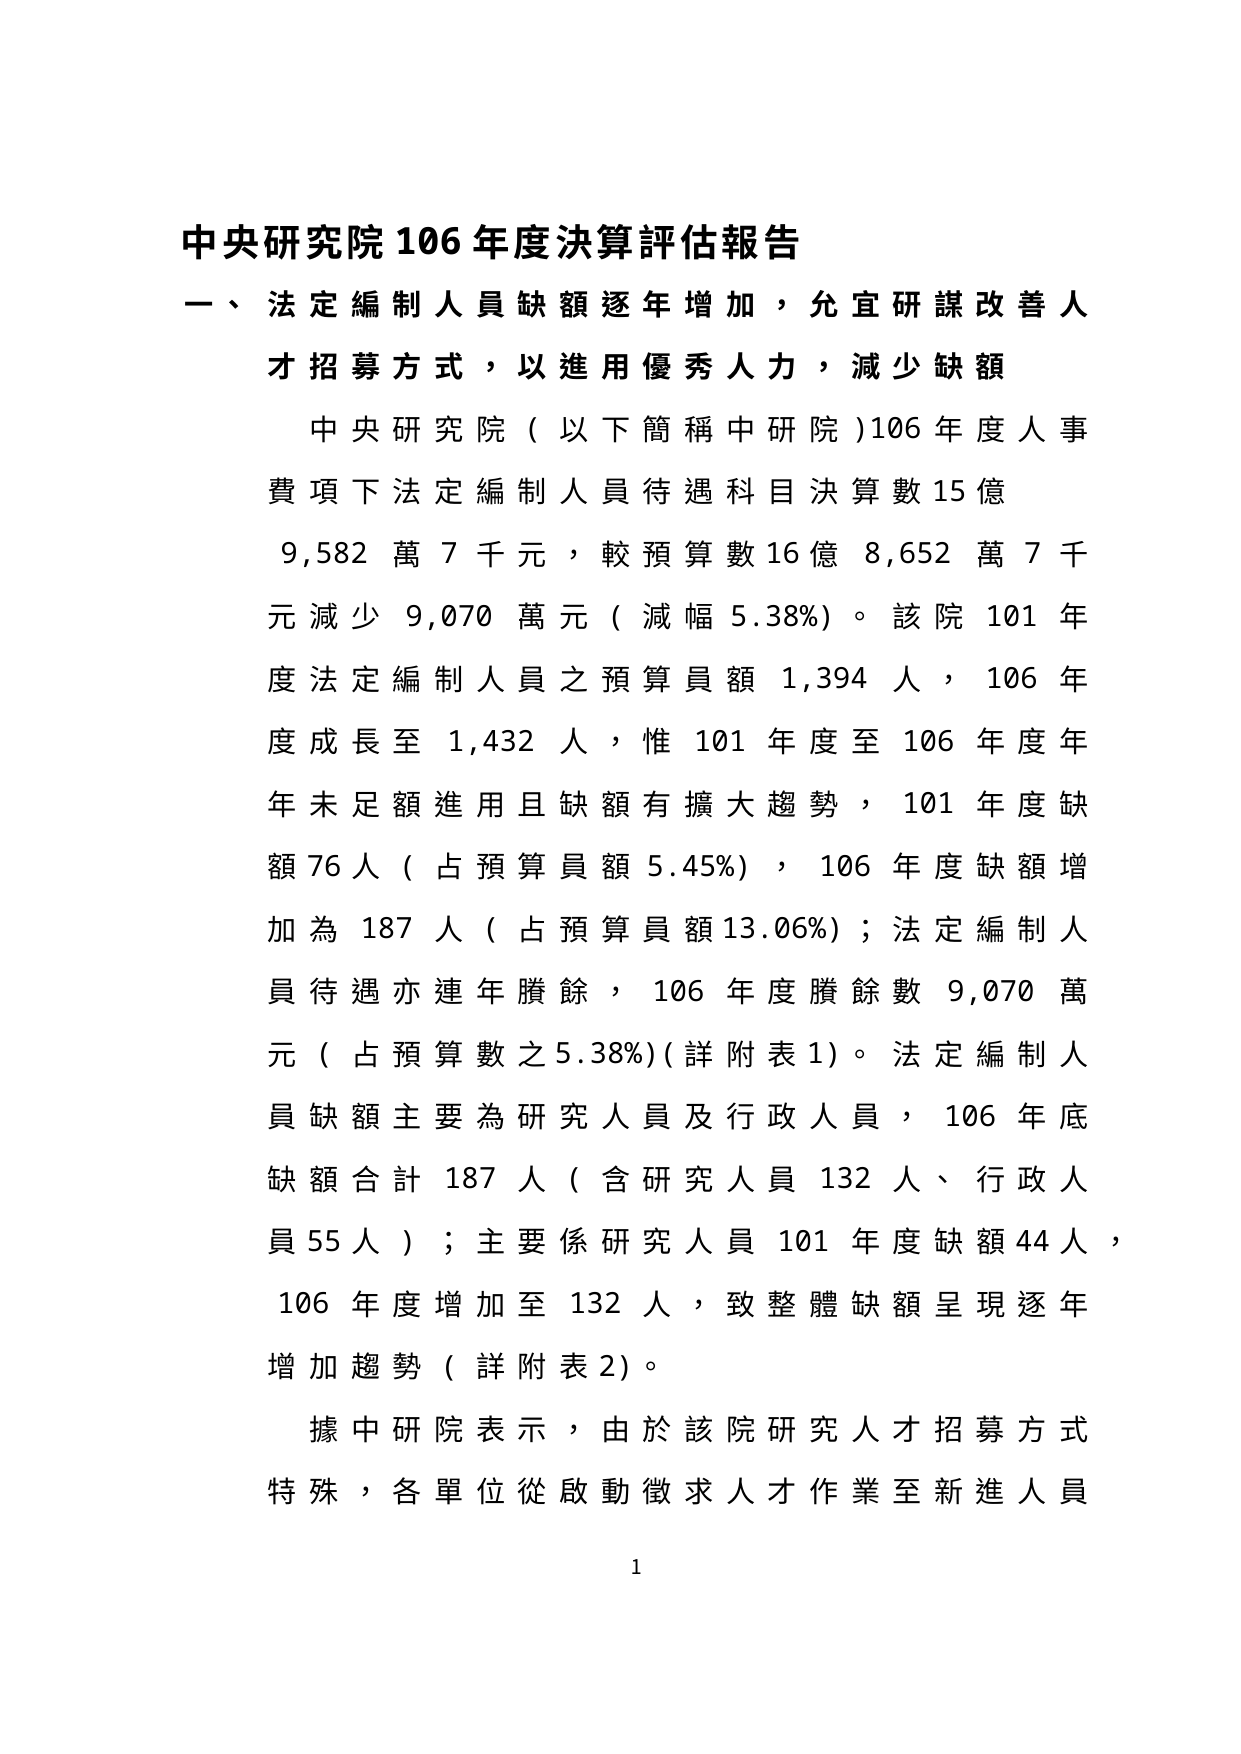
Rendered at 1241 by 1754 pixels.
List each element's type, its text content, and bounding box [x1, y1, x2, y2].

text 一、法定編制人員缺額逐年增加，允宜研謀改善人才招募方式，以進用優秀人力，減少缺額 [178, 261, 1095, 386]
text 據中研院表示，由於該院研究人才招募方式特殊，各單位從啟動徵求人才作業至新進人員到職，平均至少需1年時間，進用時程較長。又該院近年新進人數無法即時填補退休、離職缺額，薪資待遇低於歐美及鄰近亞洲國家，且我國對於研究人員之進用、退休年齡與退休金之限制，致難以吸引頂尖優秀人才，故影響該院進用研究人才。另行政技術人員未足額進用，主要係近年新進人員無法即時補足離退缺額，致缺額逐年擴大。 [237, 1386, 1095, 1511]
text 中央研究院106年度決算評估報告 [178, 198, 1095, 261]
text 中央研究院(以下簡稱中研院)106年度人事費項下法定編制人員待遇科目決算數15億9,582萬7千元，較預算數16億8,652萬7千元減少9,070萬元(減幅5.38%)。該院101年度法定編制人員之預算員額1,394人，106年度成長至1,432人，惟101年度至106年度年年未足額進用且缺額有擴大趨勢，101年度缺額76人(占預算員額5.45%)，106年度缺額增加為187人(占預算員額13.06%)；法定編制人員待遇亦連年賸餘，106年度賸餘數9,070萬元(占預算數之5.38%)(詳附表1)。法定編制人員缺額主要為研究人員及行政人員，106年底缺額合計187人(含研究人員132人、行政人員55人)；主要係研究人員101年度缺額44人，106年度增加至132人，致整體缺額呈現逐年增加趨勢(詳附表2)。 [237, 386, 1095, 1386]
